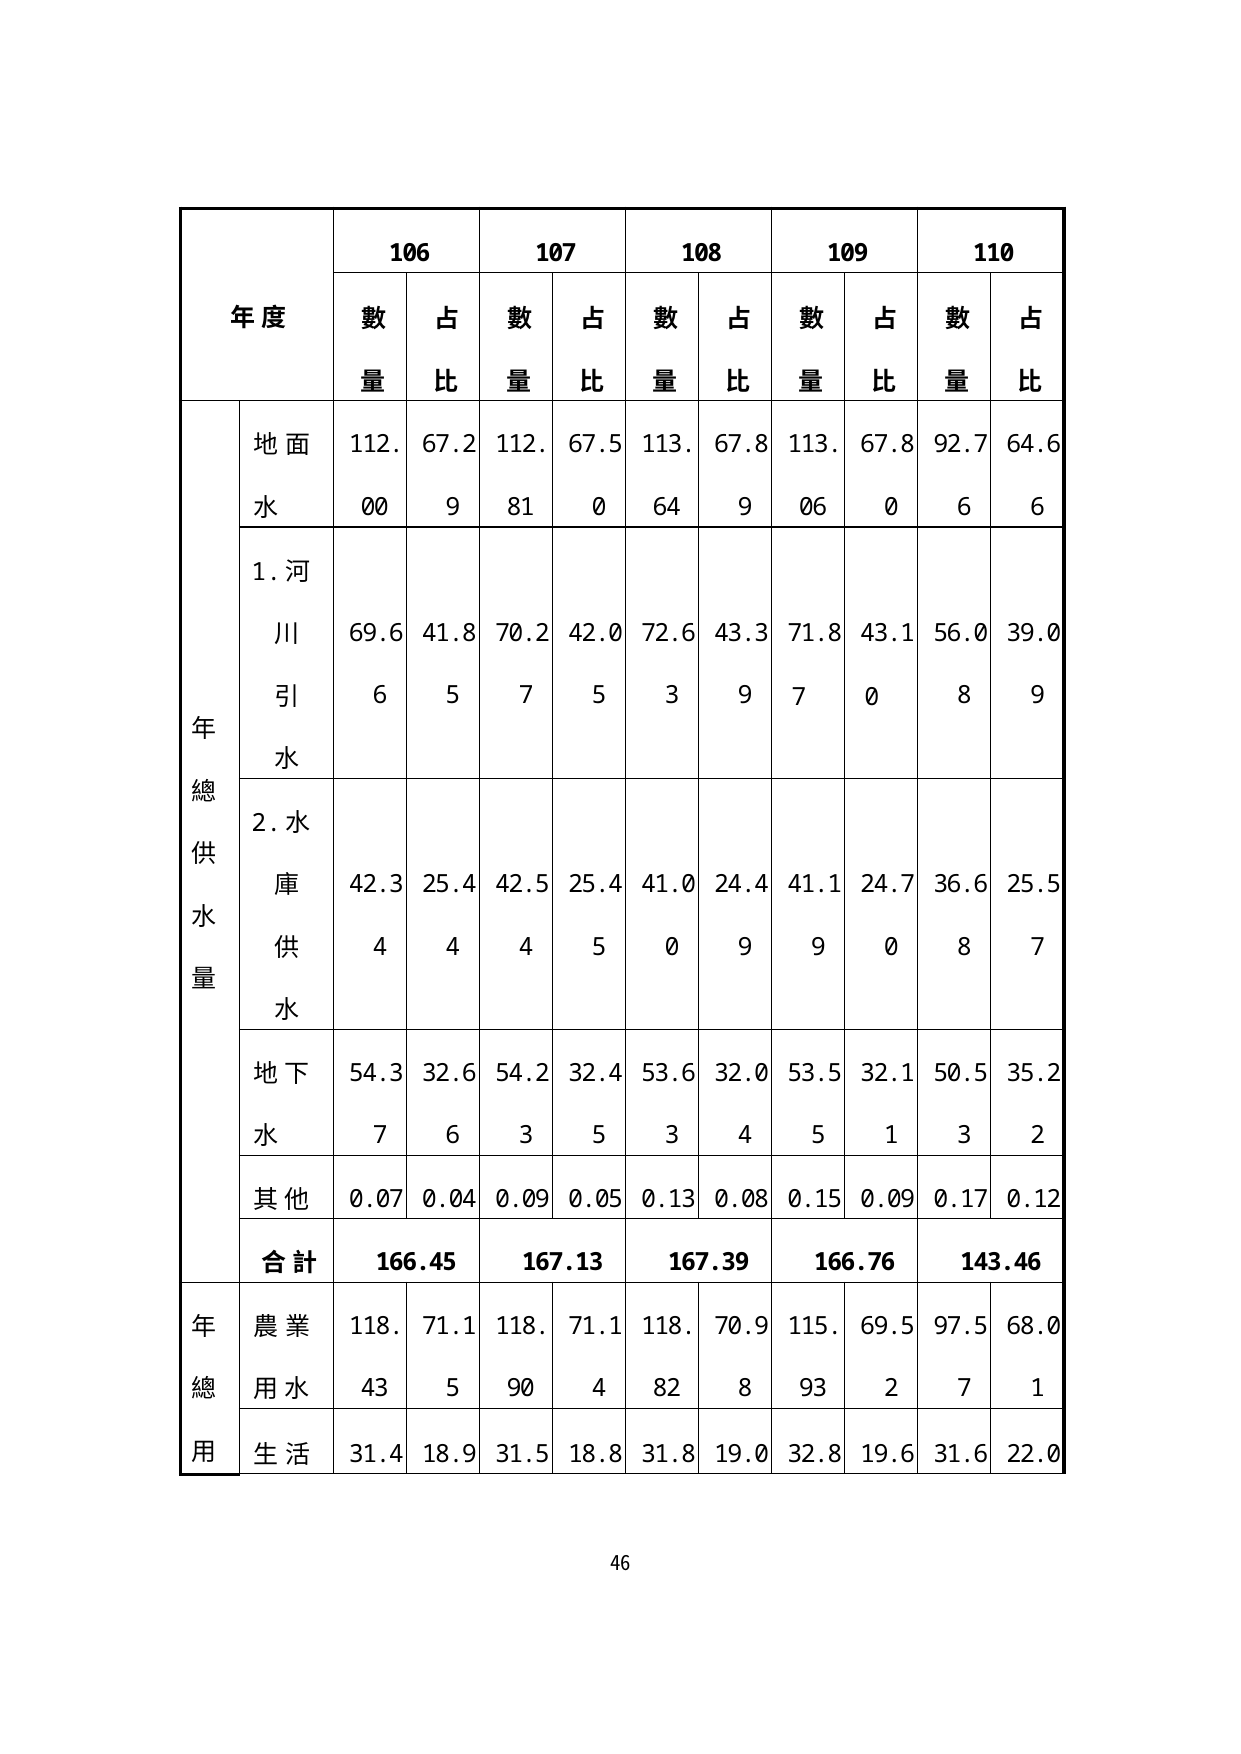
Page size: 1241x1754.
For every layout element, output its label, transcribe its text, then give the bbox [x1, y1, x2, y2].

table_cell 97.57 [918, 1283, 990, 1408]
table_cell 166.45 [334, 1219, 479, 1282]
table_cell 64.66 [991, 401, 1062, 526]
table_cell 0.05 [553, 1156, 625, 1218]
table_cell 32.45 [553, 1030, 625, 1154]
table_cell 53.55 [772, 1030, 844, 1154]
table_cell 數量 [626, 273, 698, 400]
table_cell 25.44 [407, 779, 479, 1028]
table_cell 118.43 [334, 1283, 406, 1408]
table_cell 112.00 [334, 401, 406, 526]
table_cell 42.34 [334, 779, 406, 1028]
table_cell 24.49 [699, 779, 771, 1028]
table_cell 67.80 [845, 401, 917, 526]
table_cell 35.22 [991, 1030, 1062, 1154]
table_cell 118.90 [480, 1283, 552, 1408]
table_cell 143.46 [918, 1219, 1062, 1282]
table_cell 113.64 [626, 401, 698, 526]
table_cell 70.27 [480, 528, 552, 777]
table_header 108 [626, 210, 771, 272]
table_cell 1.河川引水 [240, 528, 333, 777]
table_cell 31.8 [626, 1409, 698, 1473]
table_cell 36.68 [918, 779, 990, 1028]
table_cell 31.5 [480, 1409, 552, 1473]
table_cell 69.66 [334, 528, 406, 777]
table_header 110 [918, 210, 1062, 272]
table_cell 地下水 [240, 1030, 333, 1154]
table_cell 32.8 [772, 1409, 844, 1473]
table_cell 71.15 [407, 1283, 479, 1408]
table_cell 42.54 [480, 779, 552, 1028]
table_cell 39.09 [991, 528, 1062, 777]
table_cell 69.52 [845, 1283, 917, 1408]
table_cell 其他 [240, 1156, 333, 1218]
table_cell 32.66 [407, 1030, 479, 1154]
table_cell 32.11 [845, 1030, 917, 1154]
table_cell 42.05 [553, 528, 625, 777]
table_cell 68.01 [991, 1283, 1062, 1408]
table_cell 占比 [407, 273, 479, 400]
table_cell 數量 [918, 273, 990, 400]
table_cell 18.8 [553, 1409, 625, 1473]
table_cell 數量 [334, 273, 406, 400]
table_cell 43.39 [699, 528, 771, 777]
table_cell 25.45 [553, 779, 625, 1028]
table_cell 占比 [991, 273, 1062, 400]
table_cell 41.85 [407, 528, 479, 777]
table_cell 56.08 [918, 528, 990, 777]
table_cell 0.07 [334, 1156, 406, 1218]
table_cell 19.0 [699, 1409, 771, 1473]
table_cell 31.4 [334, 1409, 406, 1473]
table_cell 70.98 [699, 1283, 771, 1408]
table_cell 地面水 [240, 401, 333, 526]
table_cell 0.09 [480, 1156, 552, 1218]
table_cell 0.17 [918, 1156, 990, 1218]
table_cell 0.13 [626, 1156, 698, 1218]
table_cell 0.09 [845, 1156, 917, 1218]
table_cell 50.53 [918, 1030, 990, 1154]
table_cell 113.06 [772, 401, 844, 526]
table_cell 數量 [772, 273, 844, 400]
table_cell 166.76 [772, 1219, 917, 1282]
table_header 109 [772, 210, 917, 272]
table_cell 0.04 [407, 1156, 479, 1218]
table_cell 2.水庫供水 [240, 779, 333, 1028]
table_cell 0.15 [772, 1156, 844, 1218]
table_cell 67.29 [407, 401, 479, 526]
table_header 106 [334, 210, 479, 272]
table_cell 32.04 [699, 1030, 771, 1154]
table_cell 167.13 [480, 1219, 625, 1282]
table_cell 112.81 [480, 401, 552, 526]
table_cell 年總供水量 [182, 401, 239, 1282]
table_cell 19.6 [845, 1409, 917, 1473]
table_cell 71.87 [772, 528, 844, 777]
table_cell 31.6 [918, 1409, 990, 1473]
table_cell 24.70 [845, 779, 917, 1028]
table_cell 92.76 [918, 401, 990, 526]
table_cell 0.08 [699, 1156, 771, 1218]
table_cell 43.10 [845, 528, 917, 777]
table_cell 25.57 [991, 779, 1062, 1028]
table_cell 占比 [699, 273, 771, 400]
table_cell 41.19 [772, 779, 844, 1028]
table_cell 農業用水 [240, 1283, 333, 1408]
table_cell 67.50 [553, 401, 625, 526]
table_cell 41.00 [626, 779, 698, 1028]
table_cell 54.23 [480, 1030, 552, 1154]
table_cell 22.0 [991, 1409, 1062, 1473]
table_cell 18.9 [407, 1409, 479, 1473]
table_cell 占比 [553, 273, 625, 400]
table_header 年度 [182, 210, 333, 400]
table_cell 數量 [480, 273, 552, 400]
table_cell 占比 [845, 273, 917, 400]
table_cell 0.12 [991, 1156, 1062, 1218]
table_cell 115.93 [772, 1283, 844, 1408]
table_cell 54.37 [334, 1030, 406, 1154]
table_cell 71.14 [553, 1283, 625, 1408]
table_cell 118.82 [626, 1283, 698, 1408]
table_cell 年總用 [182, 1283, 239, 1473]
table_cell 合計 [240, 1219, 333, 1282]
table_header 107 [480, 210, 625, 272]
table_cell 67.89 [699, 401, 771, 526]
table_cell 生活 [240, 1409, 333, 1473]
table_cell 53.63 [626, 1030, 698, 1154]
table_cell 167.39 [626, 1219, 771, 1282]
table_cell 72.63 [626, 528, 698, 777]
